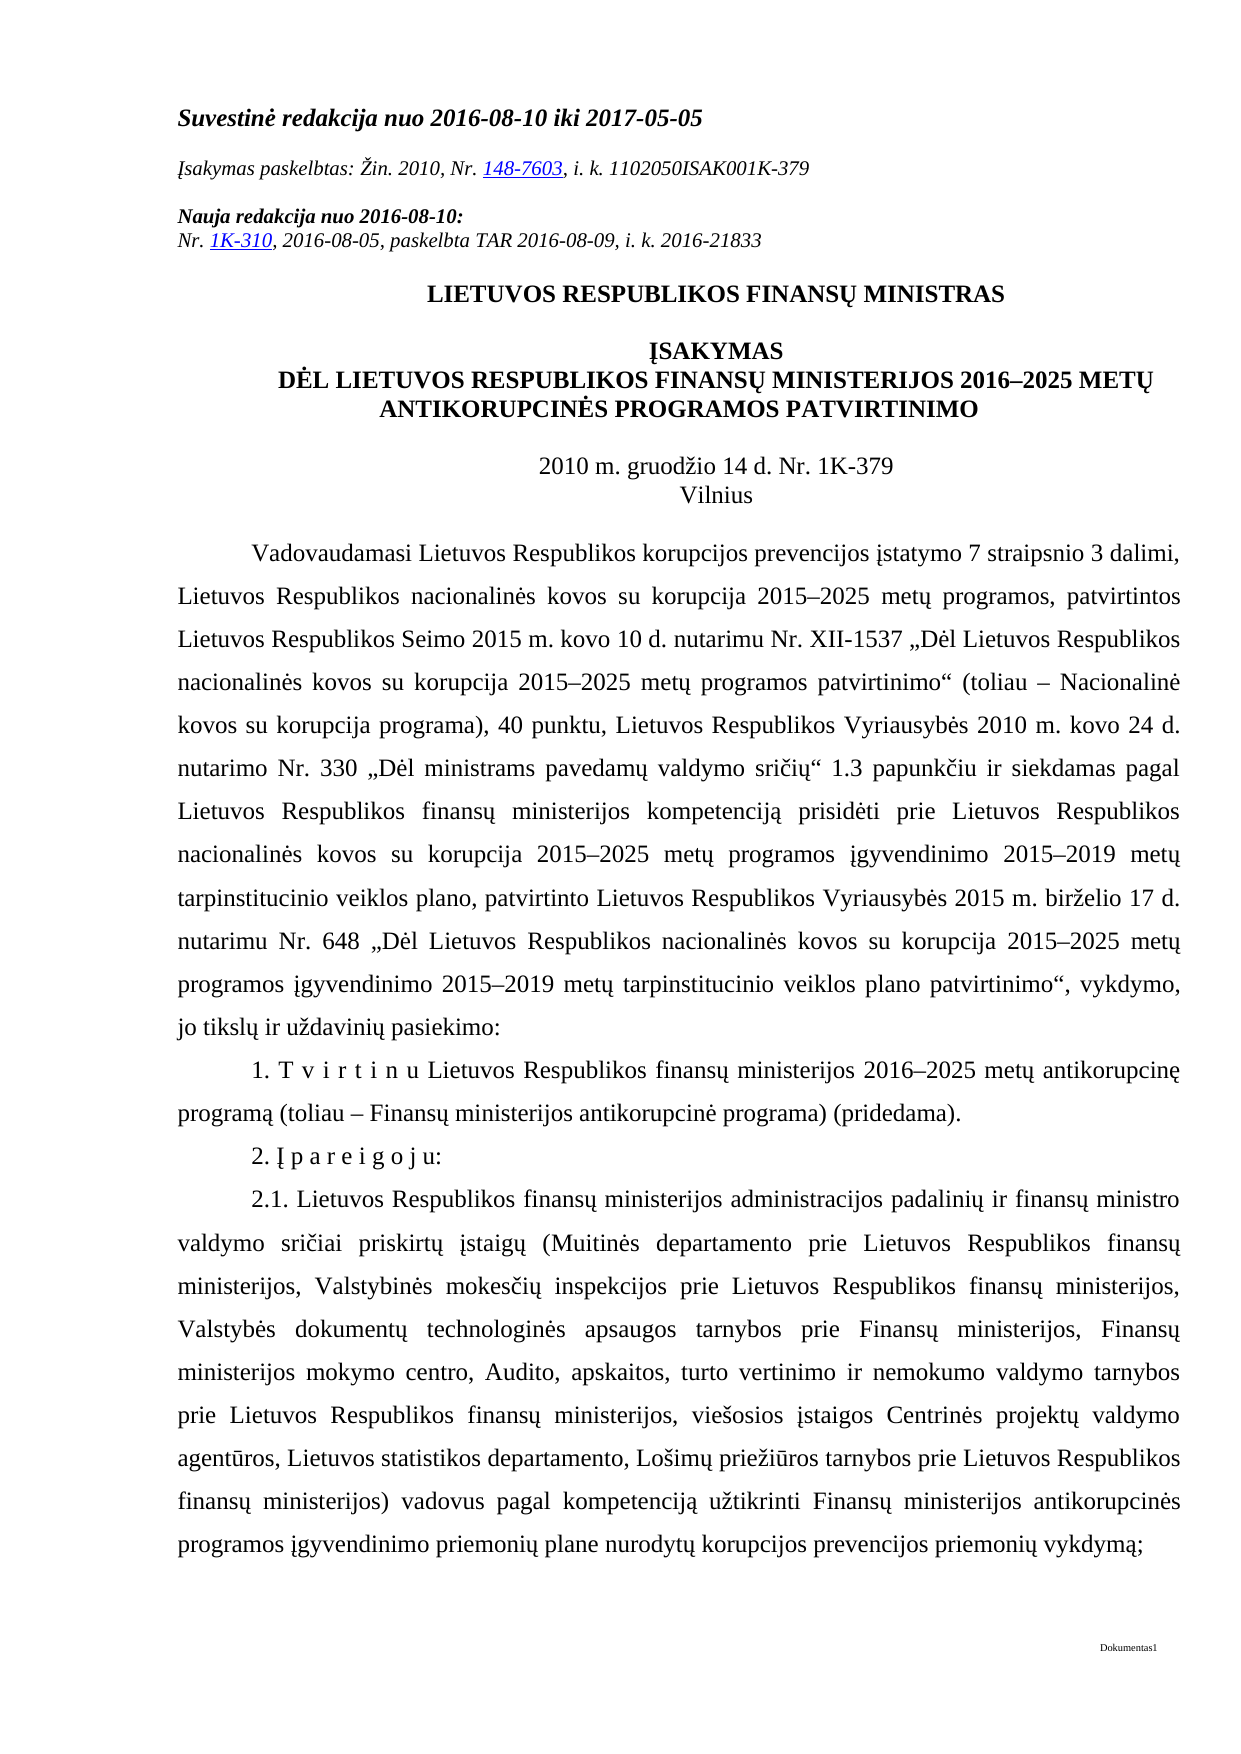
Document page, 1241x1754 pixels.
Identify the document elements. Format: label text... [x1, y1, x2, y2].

text Nr. 1K-310, 2016-08-05, paskelbta TAR 2016-08-09, i. k. 2016-21833 [177, 228, 1181, 252]
text Vilnius [177, 480, 1181, 509]
text 2.1. Lietuvos Respublikos finansų ministerijos administracijos padalinių ir finansų ministro valdymo sričiai priskirtų įstaigų (Muitinės departamento prie Lietuvos Respublikos finansų ministerijos, Valstybinės mokesčių inspekcijos prie Lietuvos Respublikos finansų ministerijos, Valstybės dokumentų technologinės apsaugos tarnybos prie Finansų ministerijos, Finansų ministerijos mokymo centro, Audito, apskaitos, turto vertinimo ir nemokumo valdymo tarnybos prie Lietuvos Respublikos finansų ministerijos, viešosios įstaigos Centrinės projektų valdymo agentūros, Lietuvos statistikos departamento, Lošimų priežiūros tarnybos prie Lietuvos Respublikos finansų ministerijos) vadovus pagal kompetenciją užtikrinti Finansų ministerijos antikorupcinės programos įgyvendinimo priemonių plane nurodytų korupcijos prevencijos priemonių vykdymą; [177, 1184, 1181, 1558]
text Suvestinė redakcija nuo 2016-08-10 iki 2017-05-05 [177, 103, 1181, 132]
text Nauja redakcija nuo 2016-08-10: [177, 204, 1181, 228]
text Įsakymas paskelbtas: Žin. 2010, Nr. 148-7603, i. k. 1102050ISAK001K-379 [177, 156, 1181, 180]
text 1. T v i r t i n u Lietuvos Respublikos finansų ministerijos 2016–2025 metų antikorupcinę programą (toliau – Finansų ministerijos antikorupcinė programa) (pridedama). [177, 1055, 1181, 1127]
text ĮSAKYMAS [177, 336, 1181, 365]
text 2. Į p a r e i g o j u: [177, 1141, 1181, 1170]
text DĖL LIETUVOS RESPUBLIKOS FINANSŲ MINISTERIJOS 2016–2025 METŲ ANTIKORUPCINĖS PROGRAMOS PATVIRTINIMO [177, 365, 1181, 423]
text LIETUVOS RESPUBLIKOS FINANSŲ MINISTRAS [177, 279, 1181, 308]
text 2010 m. gruodžio 14 d. Nr. 1K-379 [177, 451, 1181, 480]
text Vadovaudamasi Lietuvos Respublikos korupcijos prevencijos įstatymo 7 straipsnio 3 dalimi, Lietuvos Respublikos nacionalinės kovos su korupcija 2015–2025 metų programos, patvirtintos Lietuvos Respublikos Seimo 2015 m. kovo 10 d. nutarimu Nr. XII-1537 „Dėl Lietuvos Respublikos nacionalinės kovos su korupcija 2015–2025 metų programos patvirtinimo“ (toliau – Nacionalinė kovos su korupcija programa), 40 punktu, Lietuvos Respublikos Vyriausybės 2010 m. kovo 24 d. nutarimo Nr. 330 „Dėl ministrams pavedamų valdymo sričių“ 1.3 papunkčiu ir siekdamas pagal Lietuvos Respublikos finansų ministerijos kompetenciją prisidėti prie Lietuvos Respublikos nacionalinės kovos su korupcija 2015–2025 metų programos įgyvendinimo 2015–2019 metų tarpinstitucinio veiklos plano, patvirtinto Lietuvos Respublikos Vyriausybės 2015 m. birželio 17 d. nutarimu Nr. 648 „Dėl Lietuvos Respublikos nacionalinės kovos su korupcija 2015–2025 metų programos įgyvendinimo 2015–2019 metų tarpinstitucinio veiklos plano patvirtinimo“, vykdymo, jo tikslų ir uždavinių pasiekimo: [177, 538, 1181, 1041]
